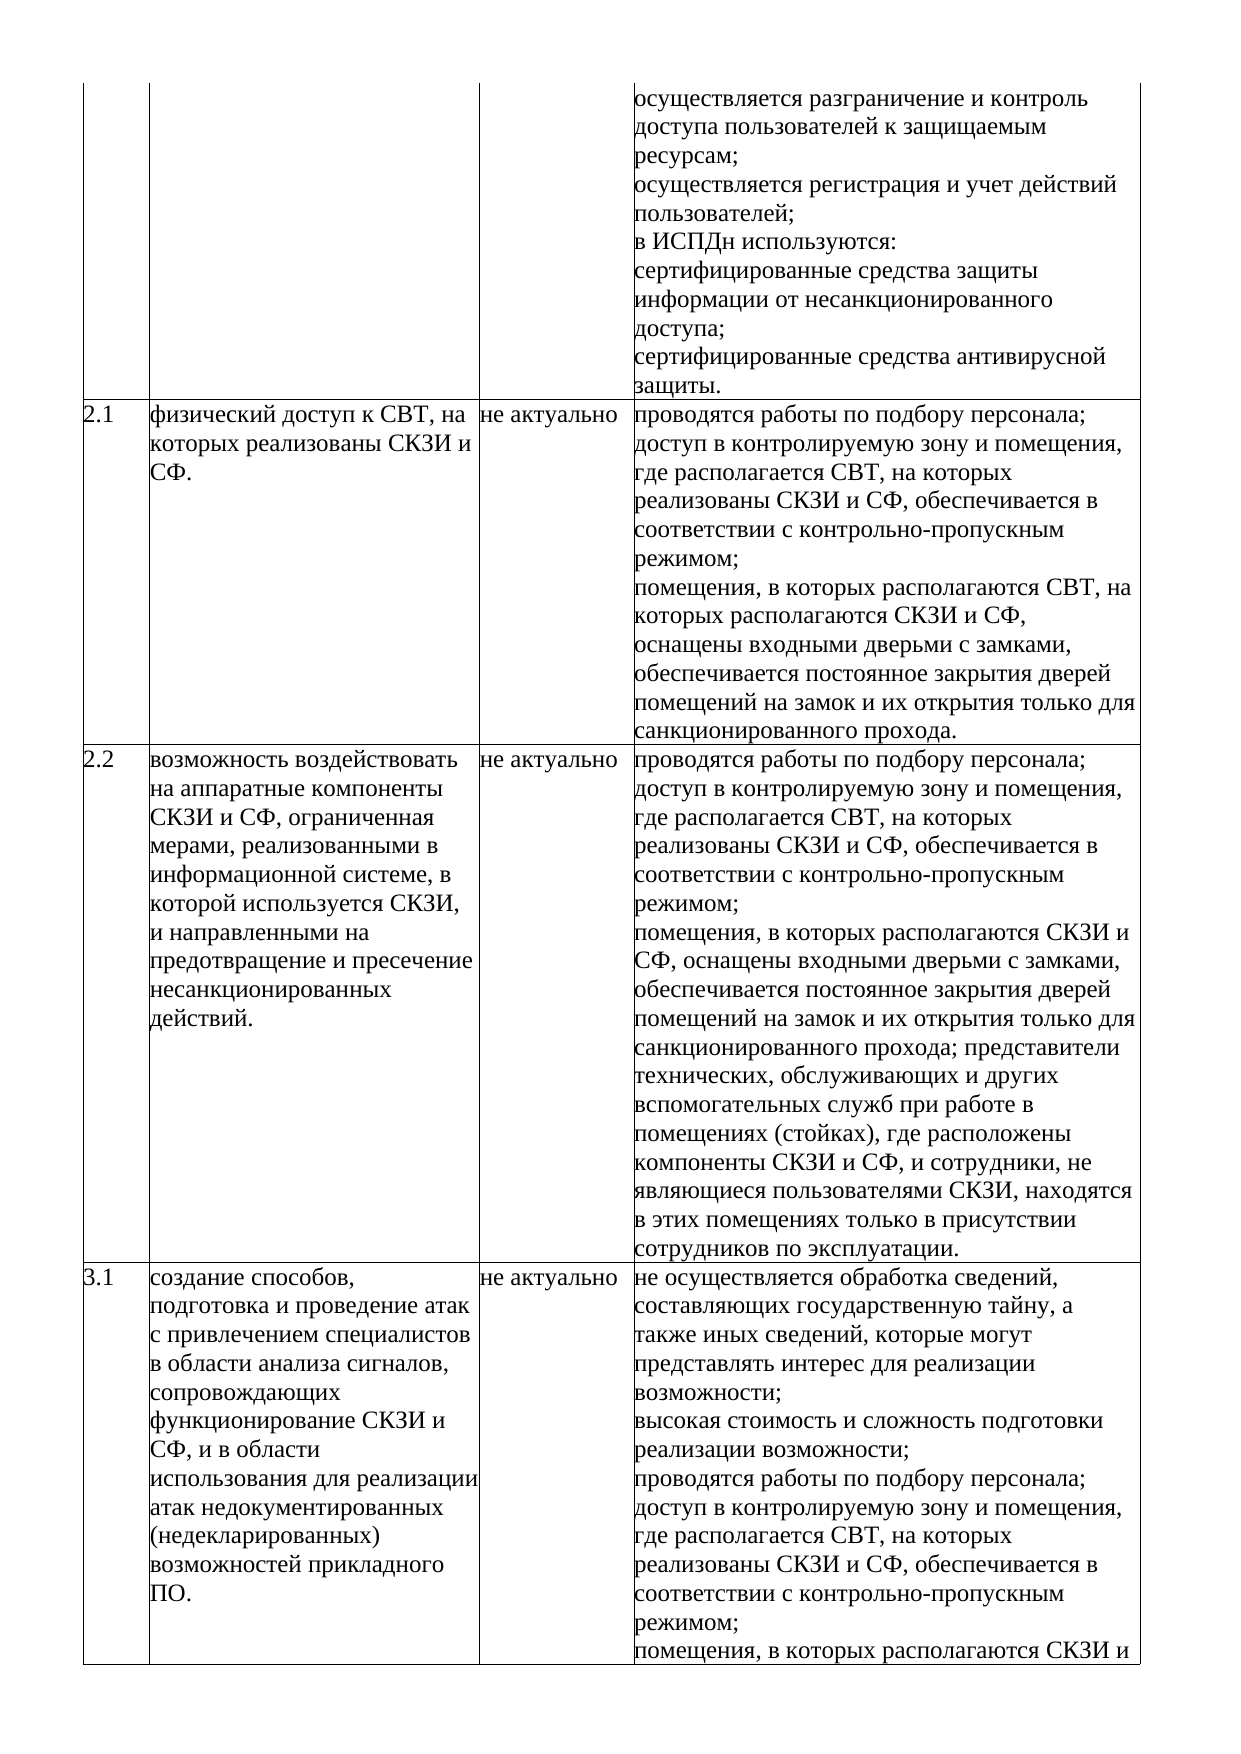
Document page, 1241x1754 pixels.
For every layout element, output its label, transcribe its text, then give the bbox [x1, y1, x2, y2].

table_cell создание способов, подготовка и проведение атак с привлечением специалистов в области анализа сигналов, сопровождающих функционирование СКЗИ и СФ, и в области использования для реализации атак недокументированных (недекларированных) возможностей прикладного ПО. [150, 1263, 479, 1664]
table_cell возможность воздействовать на аппаратные компоненты СКЗИ и СФ, ограниченная мерами, реализованными в информационной системе, в которой используется СКЗИ, и направленными на предотвращение и пресечение несанкционированных действий. [150, 745, 479, 1262]
table_cell проводятся работы по подбору персонала; доступ в контролируемую зону и помещения, где располагается СВТ, на которых реализованы СКЗИ и СФ, обеспечивается в соответствии с контрольно-пропускным режимом; помещения, в которых располагаются СВТ, на которых располагаются СКЗИ и СФ, оснащены входными дверьми с замками, обеспечивается постоянное закрытия дверей помещений на замок и их открытия только для санкционированного прохода. [635, 400, 1140, 744]
table_cell проводятся работы по подбору персонала; доступ в контролируемую зону и помещения, где располагается СВТ, на которых реализованы СКЗИ и СФ, обеспечивается в соответствии с контрольно-пропускным режимом; помещения, в которых располагаются СКЗИ и СФ, оснащены входными дверьми с замками, обеспечивается постоянное закрытия дверей помещений на замок и их открытия только для санкционированного прохода; представители технических, обслуживающих и других вспомогательных служб при работе в помещениях (стойках), где расположены компоненты СКЗИ и СФ, и сотрудники, не являющиеся пользователями СКЗИ, находятся в этих помещениях только в присутствии сотрудников по эксплуатации. [635, 745, 1140, 1262]
table_cell 2.1 [84, 400, 149, 744]
table_cell 3.1 [84, 1263, 149, 1664]
table_cell [150, 83, 479, 399]
table_cell осуществляется разграничение и контроль доступа пользователей к защищаемым ресурсам; осуществляется регистрация и учет действий пользователей; в ИСПДн используются: сертифицированные средства защиты информации от несанкционированного доступа; сертифицированные средства антивирусной защиты. [635, 83, 1140, 399]
table_cell [480, 83, 634, 399]
table_cell не осуществляется обработка сведений, составляющих государственную тайну, а также иных сведений, которые могут представлять интерес для реализации возможности; высокая стоимость и сложность подготовки реализации возможности; проводятся работы по подбору персонала; доступ в контролируемую зону и помещения, где располагается СВТ, на которых реализованы СКЗИ и СФ, обеспечивается в соответствии с контрольно-пропускным режимом; помещения, в которых располагаются СКЗИ и [635, 1263, 1140, 1664]
table_cell не актуально [480, 745, 634, 1262]
table_cell не актуально [480, 1263, 634, 1664]
table_cell физический доступ к СВТ, на которых реализованы СКЗИ и СФ. [150, 400, 479, 744]
table_cell [84, 83, 149, 399]
table_cell 2.2 [84, 745, 149, 1262]
table_cell не актуально [480, 400, 634, 744]
